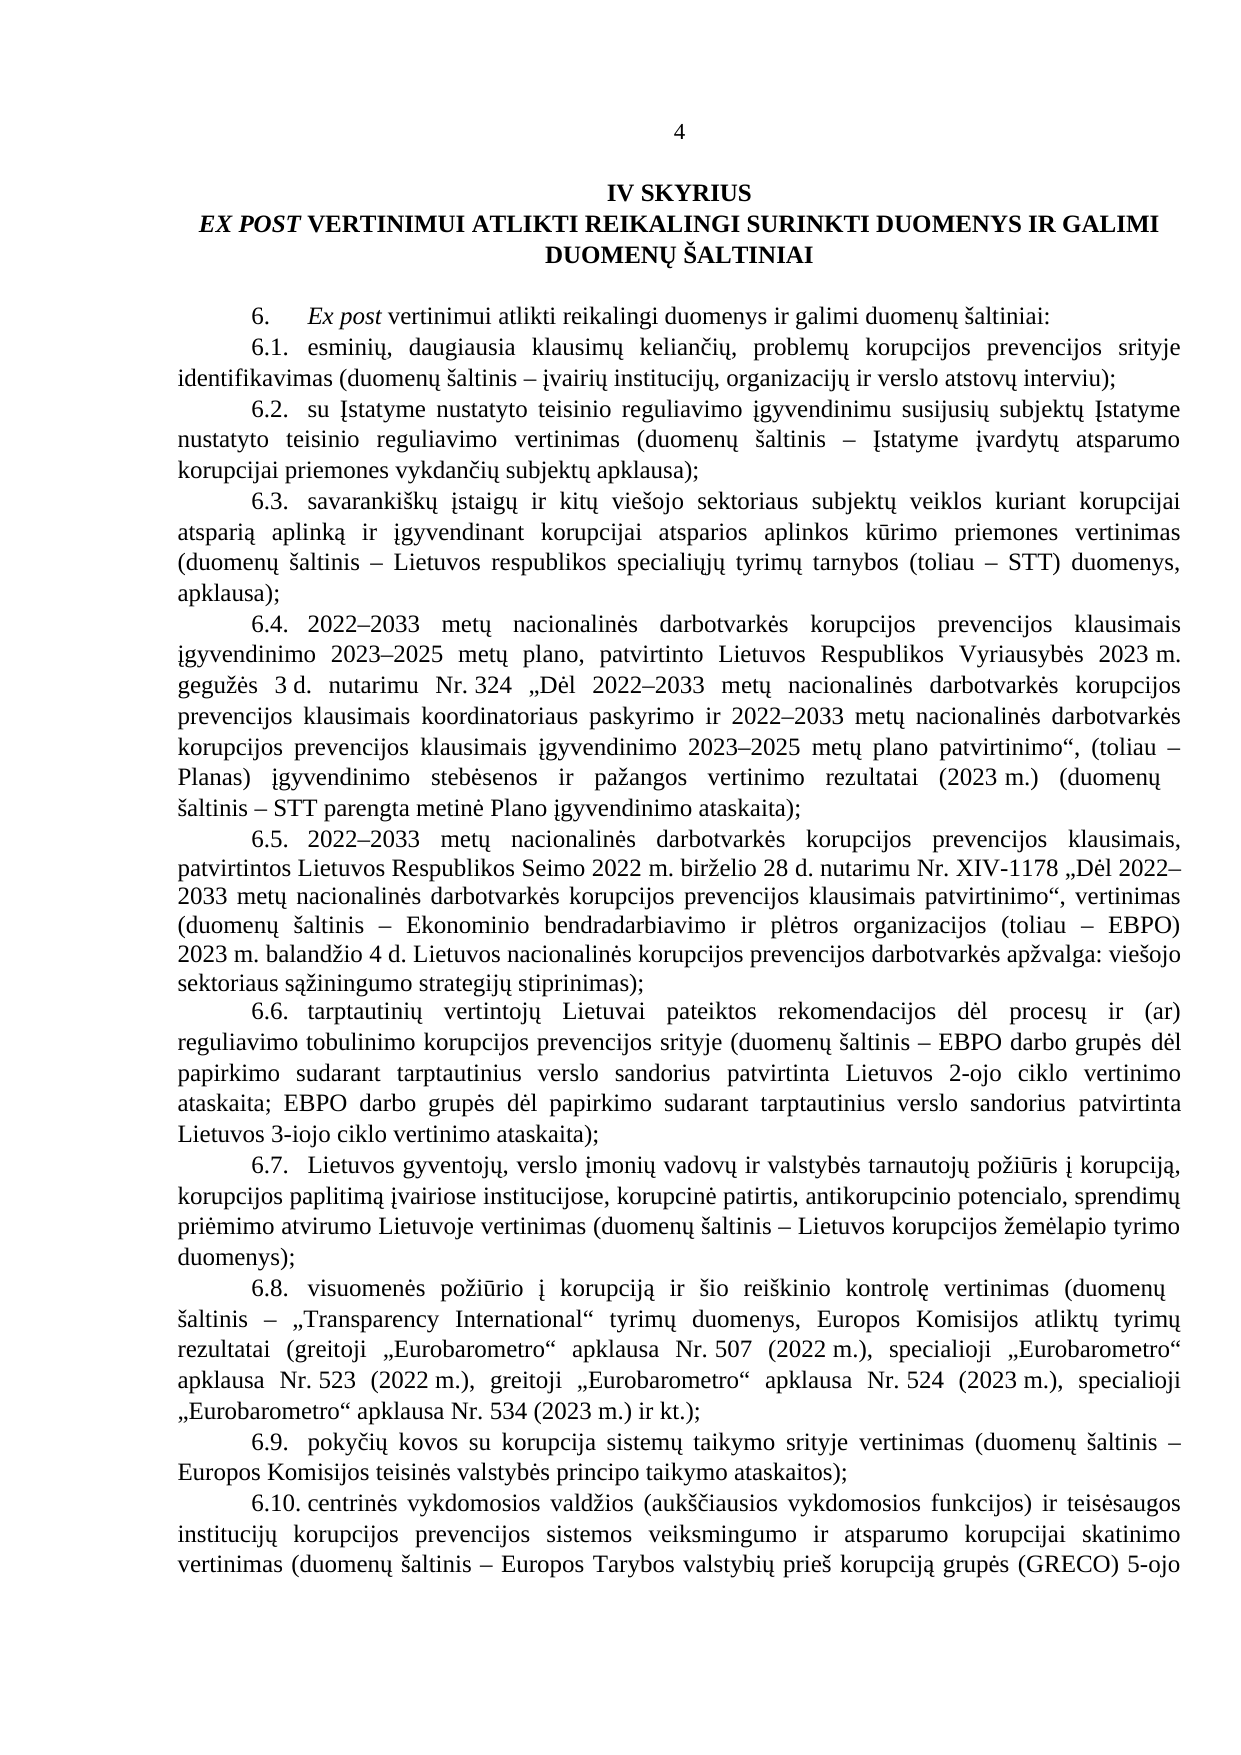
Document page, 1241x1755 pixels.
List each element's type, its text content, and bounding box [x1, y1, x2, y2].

text 6.4. 2022–2033 metų nacionalinės darbotvarkės korupcijos prevencijos klausimais įgyvendinimo 2023–2025 metų plano, patvirtinto Lietuvos Respublikos Vyriausybės 2023 m. gegužės 3 d. nutarimu Nr. 324 „Dėl 2022–2033 metų nacionalinės darbotvarkės korupcijos prevencijos klausimais koordinatoriaus paskyrimo ir 2022–2033 metų nacionalinės darbotvarkės korupcijos prevencijos klausimais įgyvendinimo 2023–2025 metų plano patvirtinimo“, (toliau – Planas) įgyvendinimo stebėsenos ir pažangos vertinimo rezultatai (2023 m.) (duomenų šaltinis – STT parengta metinė Plano įgyvendinimo ataskaita); [177, 609, 1181, 822]
text 6.10. centrinės vykdomosios valdžios (aukščiausios vykdomosios funkcijos) ir teisėsaugos institucijų korupcijos prevencijos sistemos veiksmingumo ir atsparumo korupcijai skatinimo vertinimas (duomenų šaltinis – Europos Tarybos valstybių prieš korupciją grupės (GRECO) 5-ojo [177, 1488, 1181, 1578]
text 6.6. tarptautinių vertintojų Lietuvai pateiktos rekomendacijos dėl procesų ir (ar) reguliavimo tobulinimo korupcijos prevencijos srityje (duomenų šaltinis – EBPO darbo grupės dėl papirkimo sudarant tarptautinius verslo sandorius patvirtinta Lietuvos 2-ojo ciklo vertinimo ataskaita; EBPO darbo grupės dėl papirkimo sudarant tarptautinius verslo sandorius patvirtinta Lietuvos 3-iojo ciklo vertinimo ataskaita); [177, 996, 1181, 1148]
text 6.1. esminių, daugiausia klausimų keliančių, problemų korupcijos prevencijos srityje identifikavimas (duomenų šaltinis – įvairių institucijų, organizacijų ir verslo atstovų interviu); [177, 332, 1181, 392]
text 6.5. 2022–2033 metų nacionalinės darbotvarkės korupcijos prevencijos klausimais, patvirtintos Lietuvos Respublikos Seimo 2022 m. birželio 28 d. nutarimu Nr. XIV-1178 „Dėl 2022–2033 metų nacionalinės darbotvarkės korupcijos prevencijos klausimais patvirtinimo“, vertinimas (duomenų šaltinis – Ekonominio bendradarbiavimo ir plėtros organizacijos (toliau – EBPO) 2023 m. balandžio 4 d. Lietuvos nacionalinės korupcijos prevencijos darbotvarkės apžvalga: viešojo sektoriaus sąžiningumo strategijų stiprinimas); [177, 824, 1181, 996]
text 6. Ex post vertinimui atlikti reikalingi duomenys ir galimi duomenų šaltiniai: [177, 301, 1181, 330]
text IV SKYRIUS [177, 178, 1181, 207]
text 6.9. pokyčių kovos su korupcija sistemų taikymo srityje vertinimas (duomenų šaltinis – Europos Komisijos teisinės valstybės principo taikymo ataskaitos); [177, 1427, 1181, 1486]
text 6.2. su Įstatyme nustatyto teisinio reguliavimo įgyvendinimu susijusių subjektų Įstatyme nustatyto teisinio reguliavimo vertinimas (duomenų šaltinis – Įstatyme įvardytų atsparumo korupcijai priemones vykdančių subjektų apklausa); [177, 394, 1181, 484]
text 6.8. visuomenės požiūrio į korupciją ir šio reiškinio kontrolę vertinimas (duomenų šaltinis – „Transparency International“ tyrimų duomenys, Europos Komisijos atliktų tyrimų rezultatai (greitoji „Eurobarometro“ apklausa Nr. 507 (2022 m.), specialioji „Eurobarometro“ apklausa Nr. 523 (2022 m.), greitoji „Eurobarometro“ apklausa Nr. 524 (2023 m.), specialioji „Eurobarometro“ apklausa Nr. 534 (2023 m.) ir kt.); [177, 1273, 1181, 1424]
text 6.3. savarankiškų įstaigų ir kitų viešojo sektoriaus subjektų veiklos kuriant korupcijai atsparią aplinką ir įgyvendinant korupcijai atsparios aplinkos kūrimo priemones vertinimas (duomenų šaltinis – Lietuvos respublikos specialiųjų tyrimų tarnybos (toliau – STT) duomenys, apklausa); [177, 486, 1181, 607]
text EX POST VERTINIMUI ATLIKTI REIKALINGI SURINKTI DUOMENYS IR GALIMI DUOMENŲ ŠALTINIAI [177, 209, 1181, 269]
text 6.7. Lietuvos gyventojų, verslo įmonių vadovų ir valstybės tarnautojų požiūris į korupciją, korupcijos paplitimą įvairiose institucijose, korupcinė patirtis, antikorupcinio potencialo, sprendimų priėmimo atvirumo Lietuvoje vertinimas (duomenų šaltinis – Lietuvos korupcijos žemėlapio tyrimo duomenys); [177, 1150, 1181, 1271]
